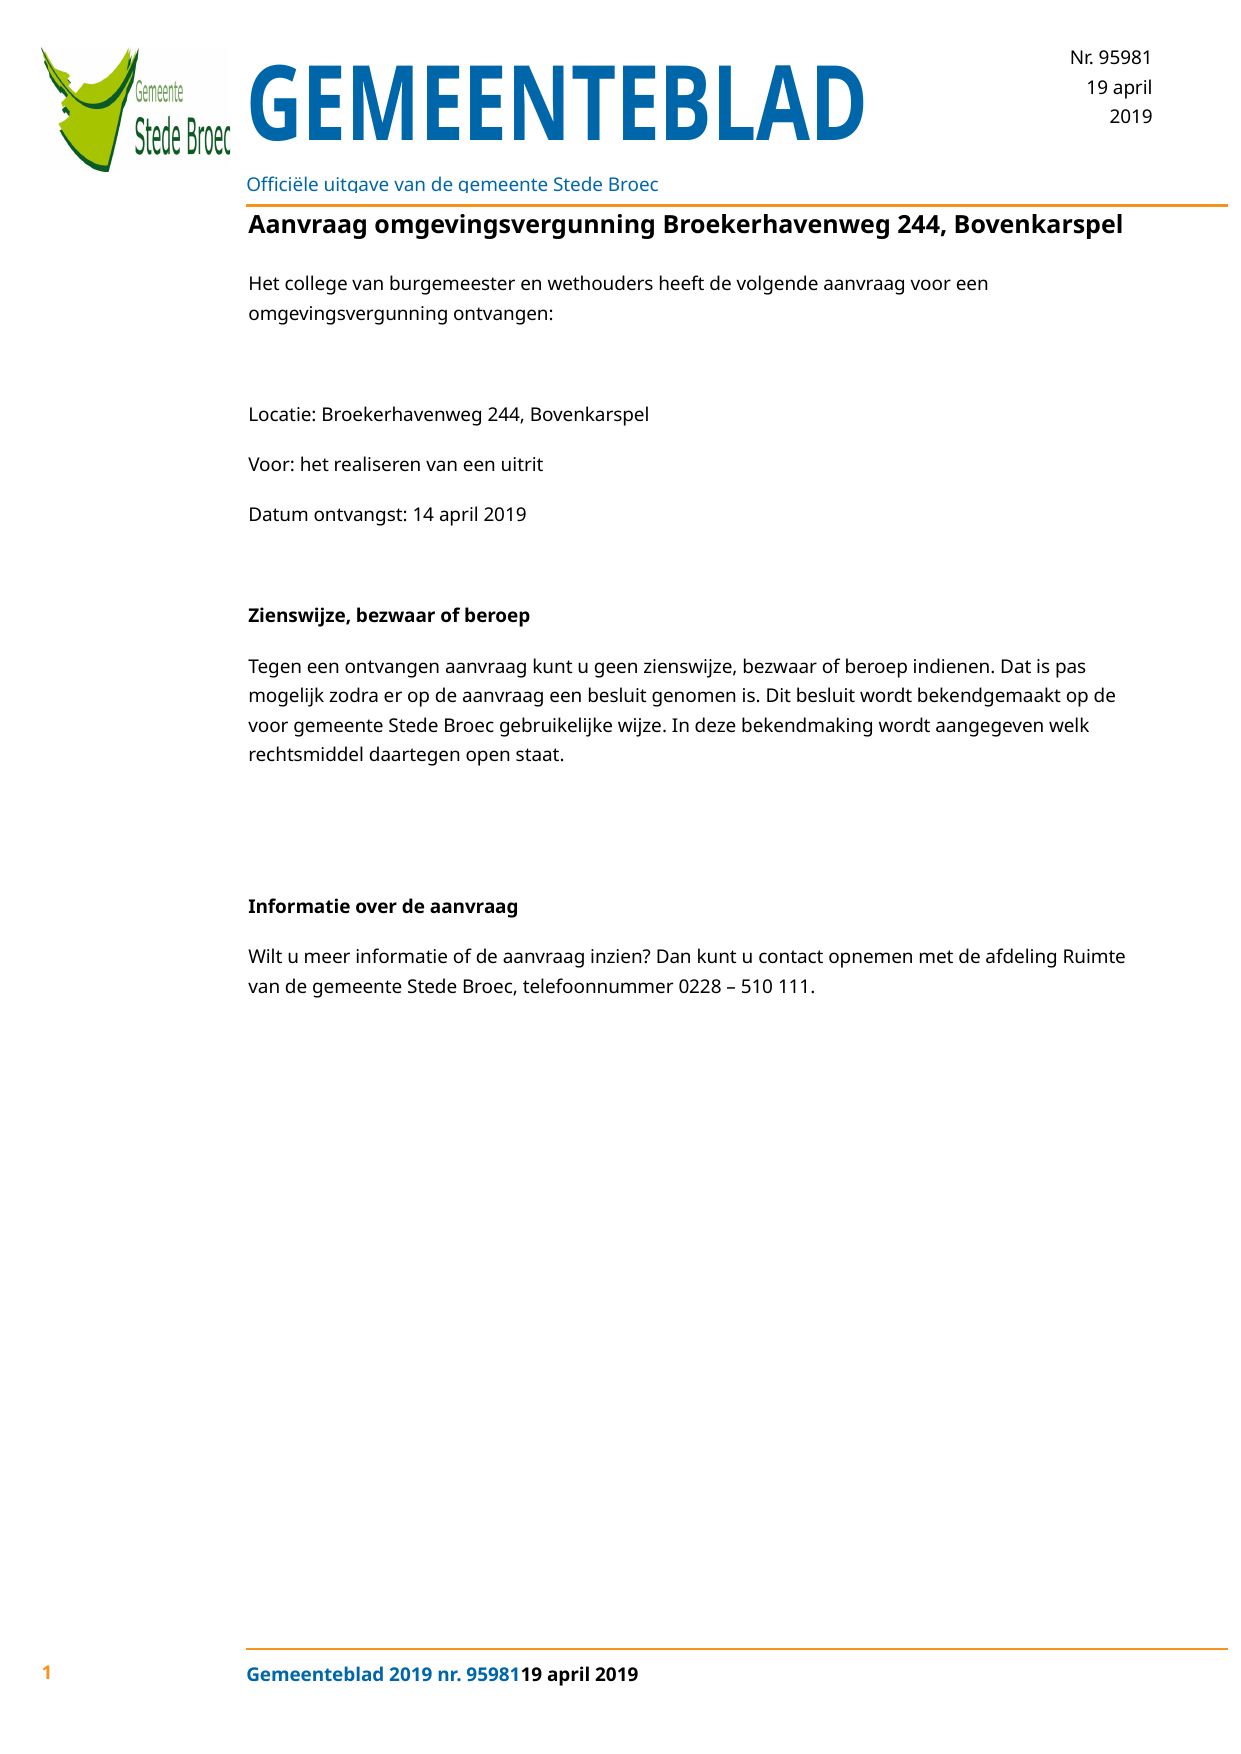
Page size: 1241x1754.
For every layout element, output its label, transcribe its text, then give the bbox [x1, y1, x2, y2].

text Locatie: Broekerhavenweg 244, Bovenkarspel [248, 401, 1152, 426]
text Tegen een ontvangen aanvraag kunt u geen zienswijze, bezwaar of beroep indienen. Dat is pas mogelijk zodra er op de aanvraag een besluit genomen is. Dit besluit wordt bekendgemaakt op de voor gemeente Stede Broec gebruikelijke wijze. In deze bekendmaking wordt aangegeven welk rechtsmiddel daartegen open staat. [248, 653, 1152, 767]
picture [41, 47, 231, 172]
text Voor: het realiseren van een uitrit [248, 451, 1152, 477]
text Informatie over de aanvraag [248, 893, 1152, 918]
text Het college van burgemeester en wethouders heeft de volgende aanvraag voor een omgevingsvergunning ontvangen: [248, 270, 1152, 326]
text Zienswijze, bezwaar of beroep [248, 602, 1152, 628]
text Wilt u meer informatie of de aanvraag inzien? Dan kunt u contact opnemen met de afdeling Ruimte van de gemeente Stede Broec, telefoonnummer 0228 – 510 111. [248, 943, 1152, 998]
text Aanvraag omgevingsvergunning Broekerhavenweg 244, Bovenkarspel [248, 207, 1152, 241]
text Datum ontvangst: 14 april 2019 [248, 502, 1152, 527]
